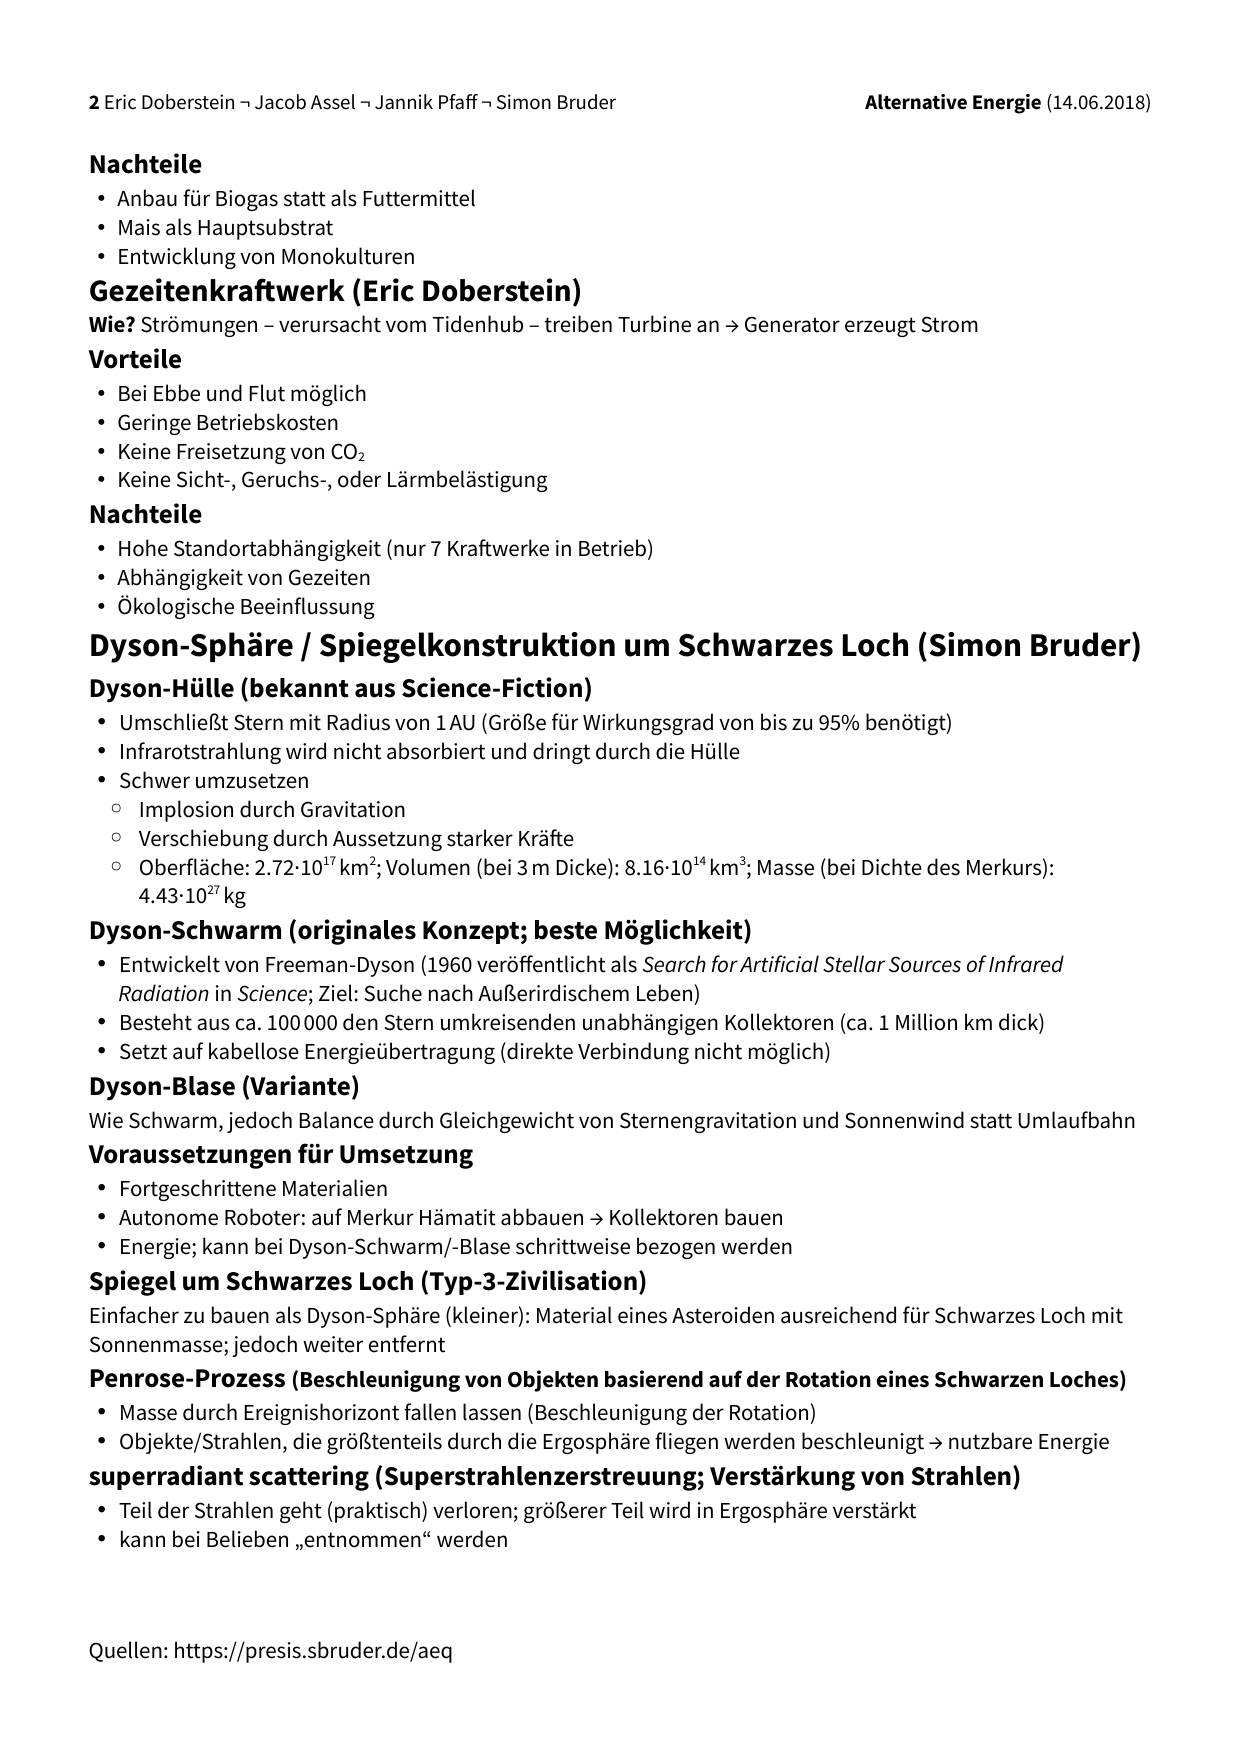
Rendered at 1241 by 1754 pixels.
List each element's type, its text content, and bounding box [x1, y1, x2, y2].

list Hohe Standortabhängigkeit (nur 7 Kraftwerke in Betrieb) [97, 534, 1152, 563]
list Masse durch Ereignishorizont fallen lassen (Beschleunigung der Rotation) [97, 1398, 1152, 1427]
list Oberfläche: 2.72·1017 km2; Volumen (bei 3 m Dicke): 8.16·1014 km3; Masse (bei Dichte des Merkurs): 4.43·1027 kg [106, 852, 1152, 910]
list Mais als Hauptsubstrat [97, 213, 1152, 242]
text Gezeitenkraftwerk (Eric Doberstein) [88, 271, 1152, 310]
text Dyson-Hülle (bekannt aus Science-Fiction) [88, 671, 1152, 705]
list Verschiebung durch Aussetzung starker Kräfte [106, 824, 1152, 852]
list Implosion durch Gravitation [106, 795, 1152, 824]
text Dyson-Blase (Variante) [88, 1068, 1152, 1102]
list Fortgeschrittene Materialien [97, 1174, 1152, 1203]
list kann bei Belieben „entnommen“ werden [97, 1525, 1152, 1553]
list Entwicklung von Monokulturen [97, 242, 1152, 271]
list Umschließt Stern mit Radius von 1 AU (Größe für Wirkungsgrad von bis zu 95% benötigt) [97, 708, 1152, 737]
text Dyson-Sphäre / Spiegelkonstruktion um Schwarzes Loch (Simon Bruder) [88, 623, 1152, 665]
list Infrarotstrahlung wird nicht absorbiert und dringt durch die Hülle [97, 737, 1152, 766]
list Autonome Roboter: auf Merkur Hämatit abbauen → Kollektoren bauen [97, 1203, 1152, 1232]
list Bei Ebbe und Flut möglich [97, 379, 1152, 408]
text Nachteile [88, 147, 1152, 181]
text Vorteile [88, 342, 1152, 376]
text Einfacher zu bauen als Dyson-Sphäre (kleiner): Material eines Asteroiden ausreichend für Schwarzes Loch mit Sonnenmasse; jedoch weiter entfernt [88, 1301, 1152, 1358]
list Objekte/Strahlen, die größtenteils durch die Ergosphäre fliegen werden beschleunigt → nutzbare Energie [97, 1427, 1152, 1456]
list Anbau für Biogas statt als Futtermittel [97, 184, 1152, 213]
text Wie Schwarm, jedoch Balance durch Gleichgewicht von Sternengravitation und Sonnenwind statt Umlaufbahn [88, 1105, 1152, 1134]
list Keine Freisetzung von CO2 [97, 436, 1152, 465]
list Abhängigkeit von Gezeiten [97, 563, 1152, 592]
list Keine Sicht-, Geruchs-, oder Lärmbelästigung [97, 465, 1152, 494]
list Setzt auf kabellose Energieübertragung (direkte Verbindung nicht möglich) [97, 1037, 1152, 1066]
text Penrose-Prozess (Beschleunigung von Objekten basierend auf der Rotation eines Schwarzen Loches) [88, 1361, 1152, 1395]
list Schwer umzusetzen [97, 766, 1152, 795]
list Geringe Betriebskosten [97, 408, 1152, 436]
text Wie? Strömungen – verursacht vom Tidenhub – treiben Turbine an → Generator erzeugt Strom [88, 310, 1152, 339]
list Ökologische Beeinflussung [97, 592, 1152, 621]
text Voraussetzungen für Umsetzung [88, 1137, 1152, 1171]
text Nachteile [88, 497, 1152, 531]
list Entwickelt von Freeman-Dyson (1960 veröffentlicht als Search for Artificial Stellar Sources of Infrared Radiation in Science; Ziel: Suche nach Außerirdischem Leben) [97, 950, 1152, 1008]
text Spiegel um Schwarzes Loch (Typ-3-Zivilisation) [88, 1264, 1152, 1298]
text superradiant scattering (Superstrahlenzerstreuung; Verstärkung von Strahlen) [88, 1459, 1152, 1493]
list Teil der Strahlen geht (praktisch) verloren; größerer Teil wird in Ergosphäre verstärkt [97, 1496, 1152, 1525]
list Besteht aus ca. 100 000 den Stern umkreisenden unabhängigen Kollektoren (ca. 1 Million km dick) [97, 1008, 1152, 1037]
text Dyson-Schwarm (originales Konzept; beste Möglichkeit) [88, 913, 1152, 947]
list Energie; kann bei Dyson-Schwarm/-Blase schrittweise bezogen werden [97, 1232, 1152, 1261]
